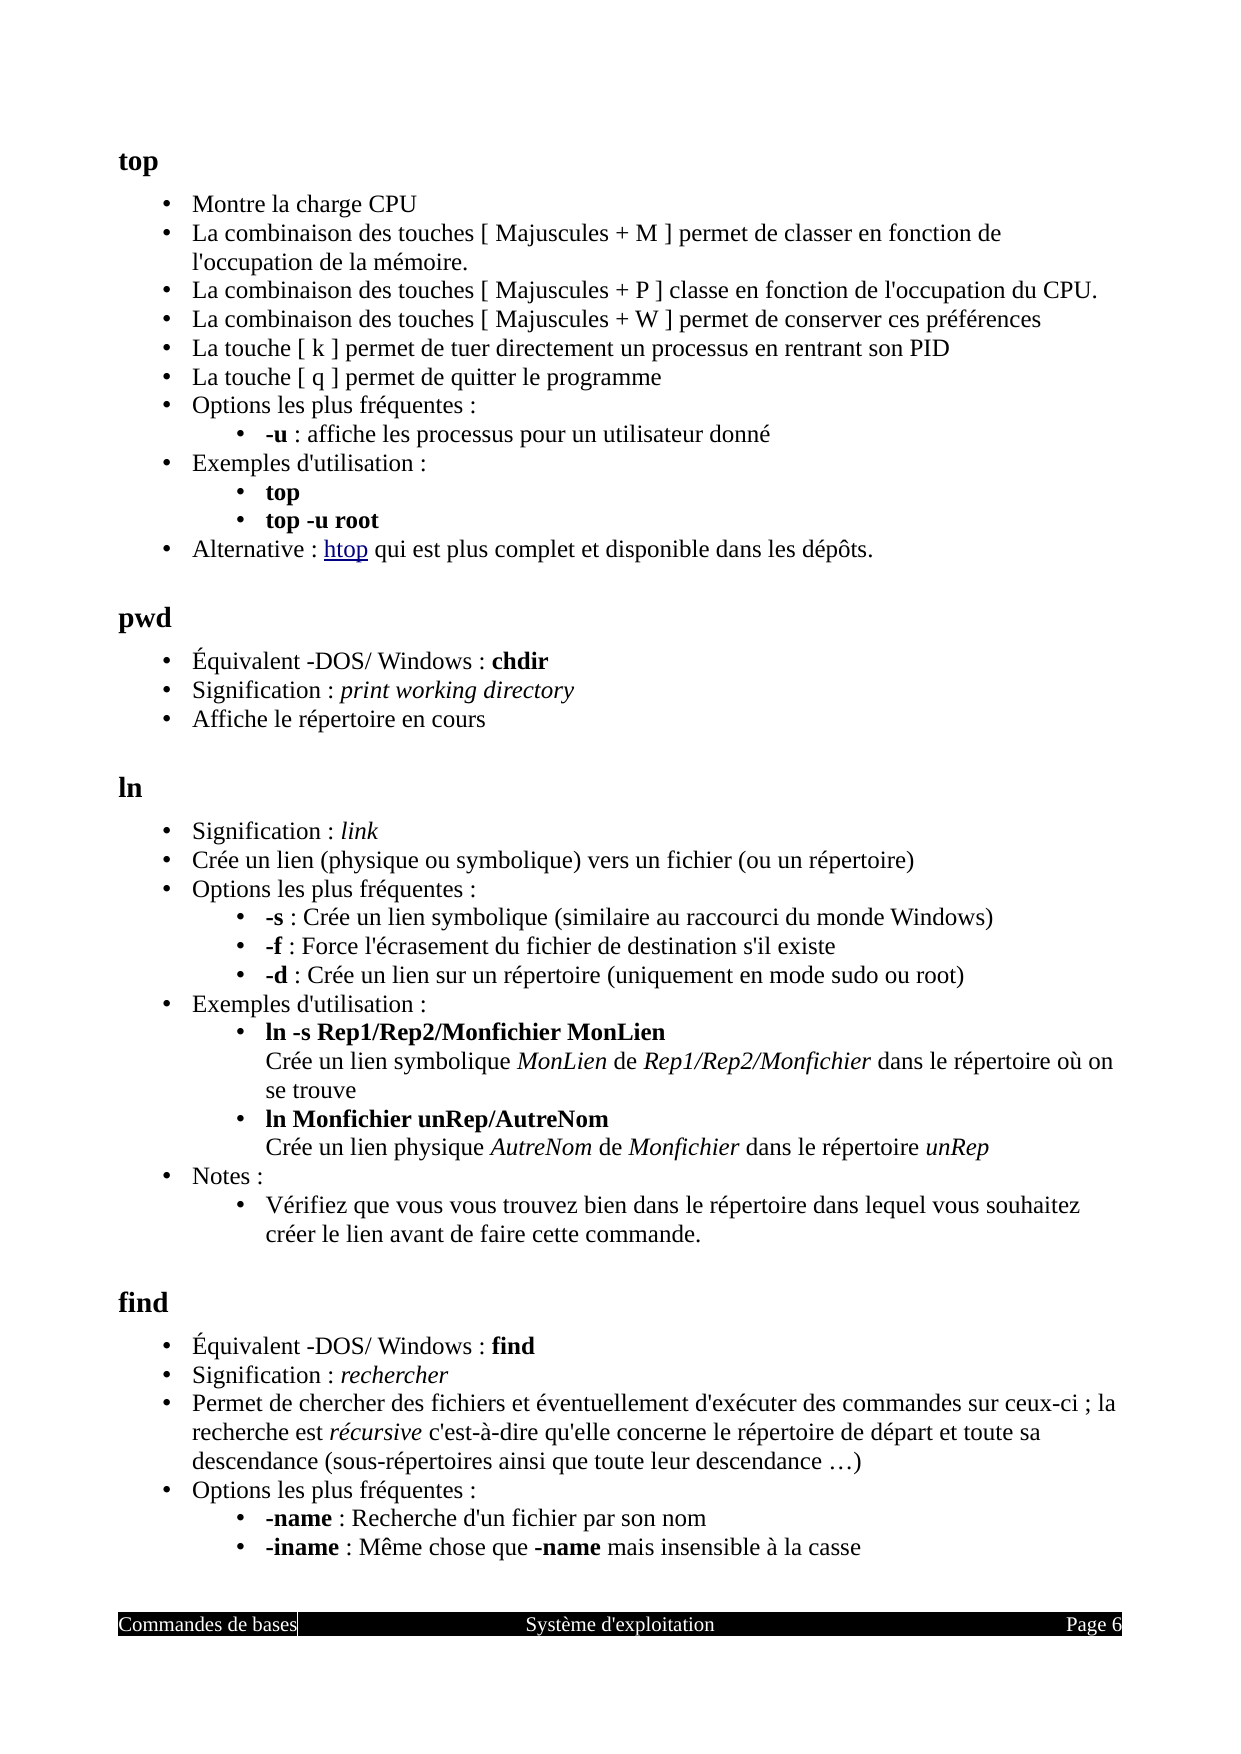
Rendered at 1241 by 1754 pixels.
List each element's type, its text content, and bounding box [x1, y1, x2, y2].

list Options les plus fréquentes : [162, 390, 1122, 419]
list -iname : Même chose que -name mais insensible à la casse [236, 1532, 1122, 1561]
list Alternative : htop qui est plus complet et disponible dans les dépôts. [162, 534, 1122, 563]
list -d : Crée un lien sur un répertoire (uniquement en mode sudo ou root) [236, 960, 1122, 989]
list Crée un lien (physique ou symbolique) vers un fichier (ou un répertoire) [162, 845, 1122, 874]
list La combinaison des touches [ Majuscules + M ] permet de classer en fonction de l'occupation de la mémoire. [162, 218, 1122, 275]
list -s : Crée un lien symbolique (similaire au raccourci du monde Windows) [236, 902, 1122, 931]
subtitle top [118, 143, 1122, 177]
list top -u root [236, 505, 1122, 534]
subtitle ln [118, 770, 1122, 804]
list Vérifiez que vous vous trouvez bien dans le répertoire dans lequel vous souhaitez créer le lien avant de faire cette commande. [236, 1190, 1122, 1247]
list Signification : rechercher [162, 1360, 1122, 1388]
list Équivalent -DOS/ Windows : chdir [162, 646, 1122, 675]
list -name : Recherche d'un fichier par son nom [236, 1503, 1122, 1532]
list La combinaison des touches [ Majuscules + P ] classe en fonction de l'occupation du CPU. [162, 275, 1122, 304]
list Options les plus fréquentes : [162, 1475, 1122, 1503]
list Signification : print working directory [162, 675, 1122, 704]
list ln -s Rep1/Rep2/Monfichier MonLien Crée un lien symbolique MonLien de Rep1/Rep2/Monfichier dans le répertoire où on se trouve [236, 1017, 1122, 1104]
list Permet de chercher des fichiers et éventuellement d'exécuter des commandes sur ceux-ci ; la recherche est récursive c'est-à-dire qu'elle concerne le répertoire de départ et toute sa descendance (sous-répertoires ainsi que toute leur descendance …) [162, 1388, 1122, 1475]
list Équivalent -DOS/ Windows : find [162, 1331, 1122, 1360]
list La touche [ k ] permet de tuer directement un processus en rentrant son PID [162, 333, 1122, 362]
list -u : affiche les processus pour un utilisateur donné [236, 419, 1122, 448]
subtitle pwd [118, 600, 1122, 634]
subtitle find [118, 1285, 1122, 1318]
list Affiche le répertoire en cours [162, 704, 1122, 733]
list La touche [ q ] permet de quitter le programme [162, 362, 1122, 390]
list Exemples d'utilisation : [162, 448, 1122, 477]
list Exemples d'utilisation : [162, 989, 1122, 1017]
list Montre la charge CPU [162, 189, 1122, 218]
list Options les plus fréquentes : [162, 874, 1122, 902]
list ln Monfichier unRep/AutreNom Crée un lien physique AutreNom de Monfichier dans le répertoire unRep [236, 1104, 1122, 1161]
list -f : Force l'écrasement du fichier de destination s'il existe [236, 931, 1122, 960]
list Signification : link [162, 816, 1122, 845]
list La combinaison des touches [ Majuscules + W ] permet de conserver ces préférences [162, 304, 1122, 333]
list Notes : [162, 1161, 1122, 1190]
list top [236, 477, 1122, 505]
